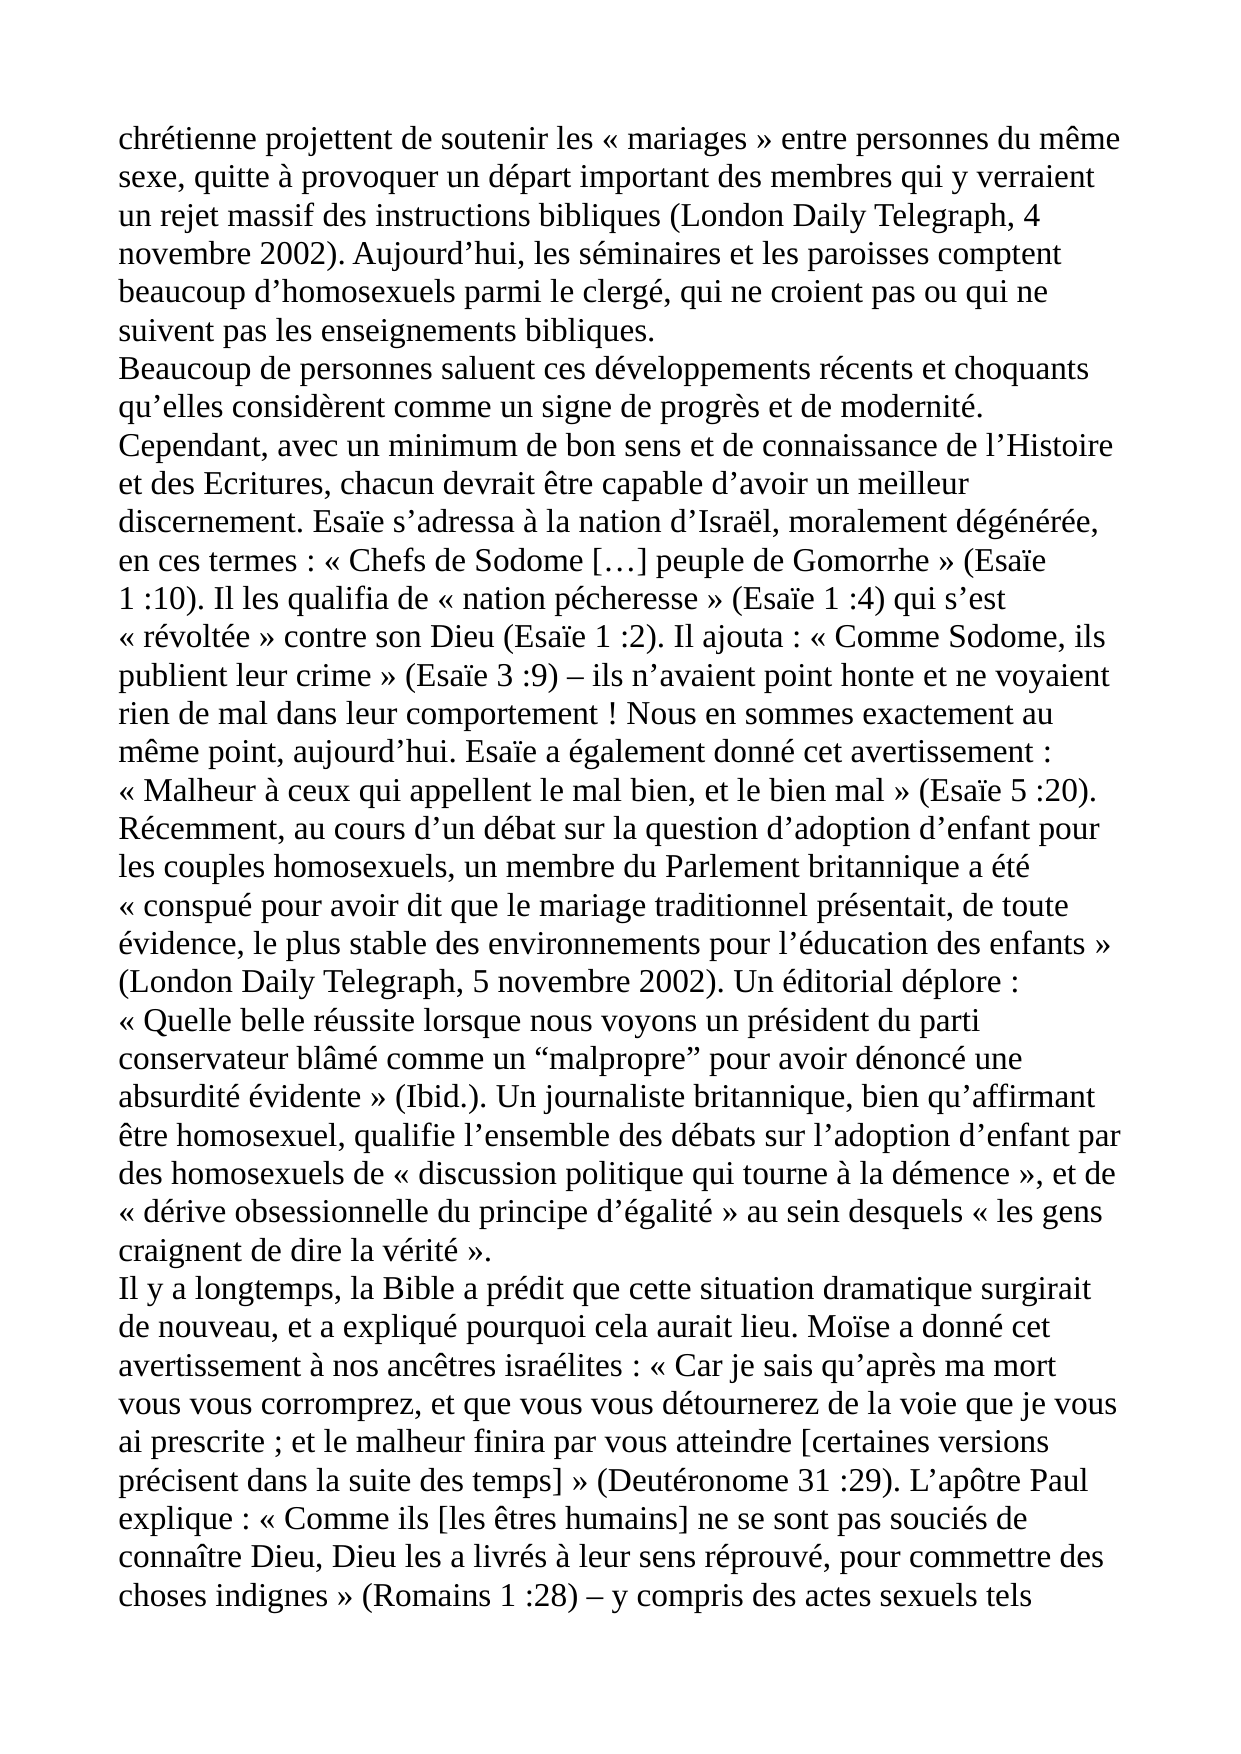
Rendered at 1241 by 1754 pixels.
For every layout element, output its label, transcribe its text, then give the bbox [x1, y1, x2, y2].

text Beaucoup de personnes saluent ces développements récents et choquants qu’elles considèrent comme un signe de progrès et de modernité. Cependant, avec un minimum de bon sens et de connaissance de l’Histoire et des Ecritures, chacun devrait être capable d’avoir un meilleur discernement. Esaïe s’adressa à la nation d’Israël, moralement dégénérée, en ces termes : « Chefs de Sodome […] peuple de Gomorrhe » (Esaïe 1 :10). Il les qualifia de « nation pécheresse » (Esaïe 1 :4) qui s’est « révoltée » contre son Dieu (Esaïe 1 :2). Il ajouta : « Comme Sodome, ils publient leur crime » (Esaïe 3 :9) – ils n’avaient point honte et ne voyaient rien de mal dans leur comportement ! Nous en sommes exactement au même point, aujourd’hui. Esaïe a également donné cet avertissement : « Malheur à ceux qui appellent le mal bien, et le bien mal » (Esaïe 5 :20). Récemment, au cours d’un débat sur la question d’adoption d’enfant pour les couples homosexuels, un membre du Parlement britannique a été « conspué pour avoir dit que le mariage traditionnel présentait, de toute évidence, le plus stable des environnements pour l’éducation des enfants » (London Daily Telegraph, 5 novembre 2002). Un éditorial déplore : « Quelle belle réussite lorsque nous voyons un président du parti conservateur blâmé comme un “malpropre” pour avoir dénoncé une absurdité évidente » (Ibid.). Un journaliste britannique, bien qu’affirmant être homosexuel, qualifie l’ensemble des débats sur l’adoption d’enfant par des homosexuels de « discussion politique qui tourne à la démence », et de « dérive obsessionnelle du principe d’égalité » au sein desquels « les gens craignent de dire la vérité ». [118, 348, 1122, 1268]
text Il y a longtemps, la Bible a prédit que cette situation dramatique surgirait de nouveau, et a expliqué pourquoi cela aurait lieu. Moïse a donné cet avertissement à nos ancêtres israélites : « Car je sais qu’après ma mort vous vous corromprez, et que vous vous détournerez de la voie que je vous ai prescrite ; et le malheur finira par vous atteindre [certaines versions précisent dans la suite des temps] » (Deutéronome 31 :29). L’apôtre Paul explique : « Comme ils [les êtres humains] ne se sont pas souciés de connaître Dieu, Dieu les a livrés à leur sens réprouvé, pour commettre des choses indignes » (Romains 1 :28) – y compris des actes sexuels tels [118, 1268, 1122, 1613]
text chrétienne projettent de soutenir les « mariages » entre personnes du même sexe, quitte à provoquer un départ important des membres qui y verraient un rejet massif des instructions bibliques (London Daily Telegraph, 4 novembre 2002). Aujourd’hui, les séminaires et les paroisses comptent beaucoup d’homosexuels parmi le clergé, qui ne croient pas ou qui ne suivent pas les enseignements bibliques. [118, 118, 1122, 348]
